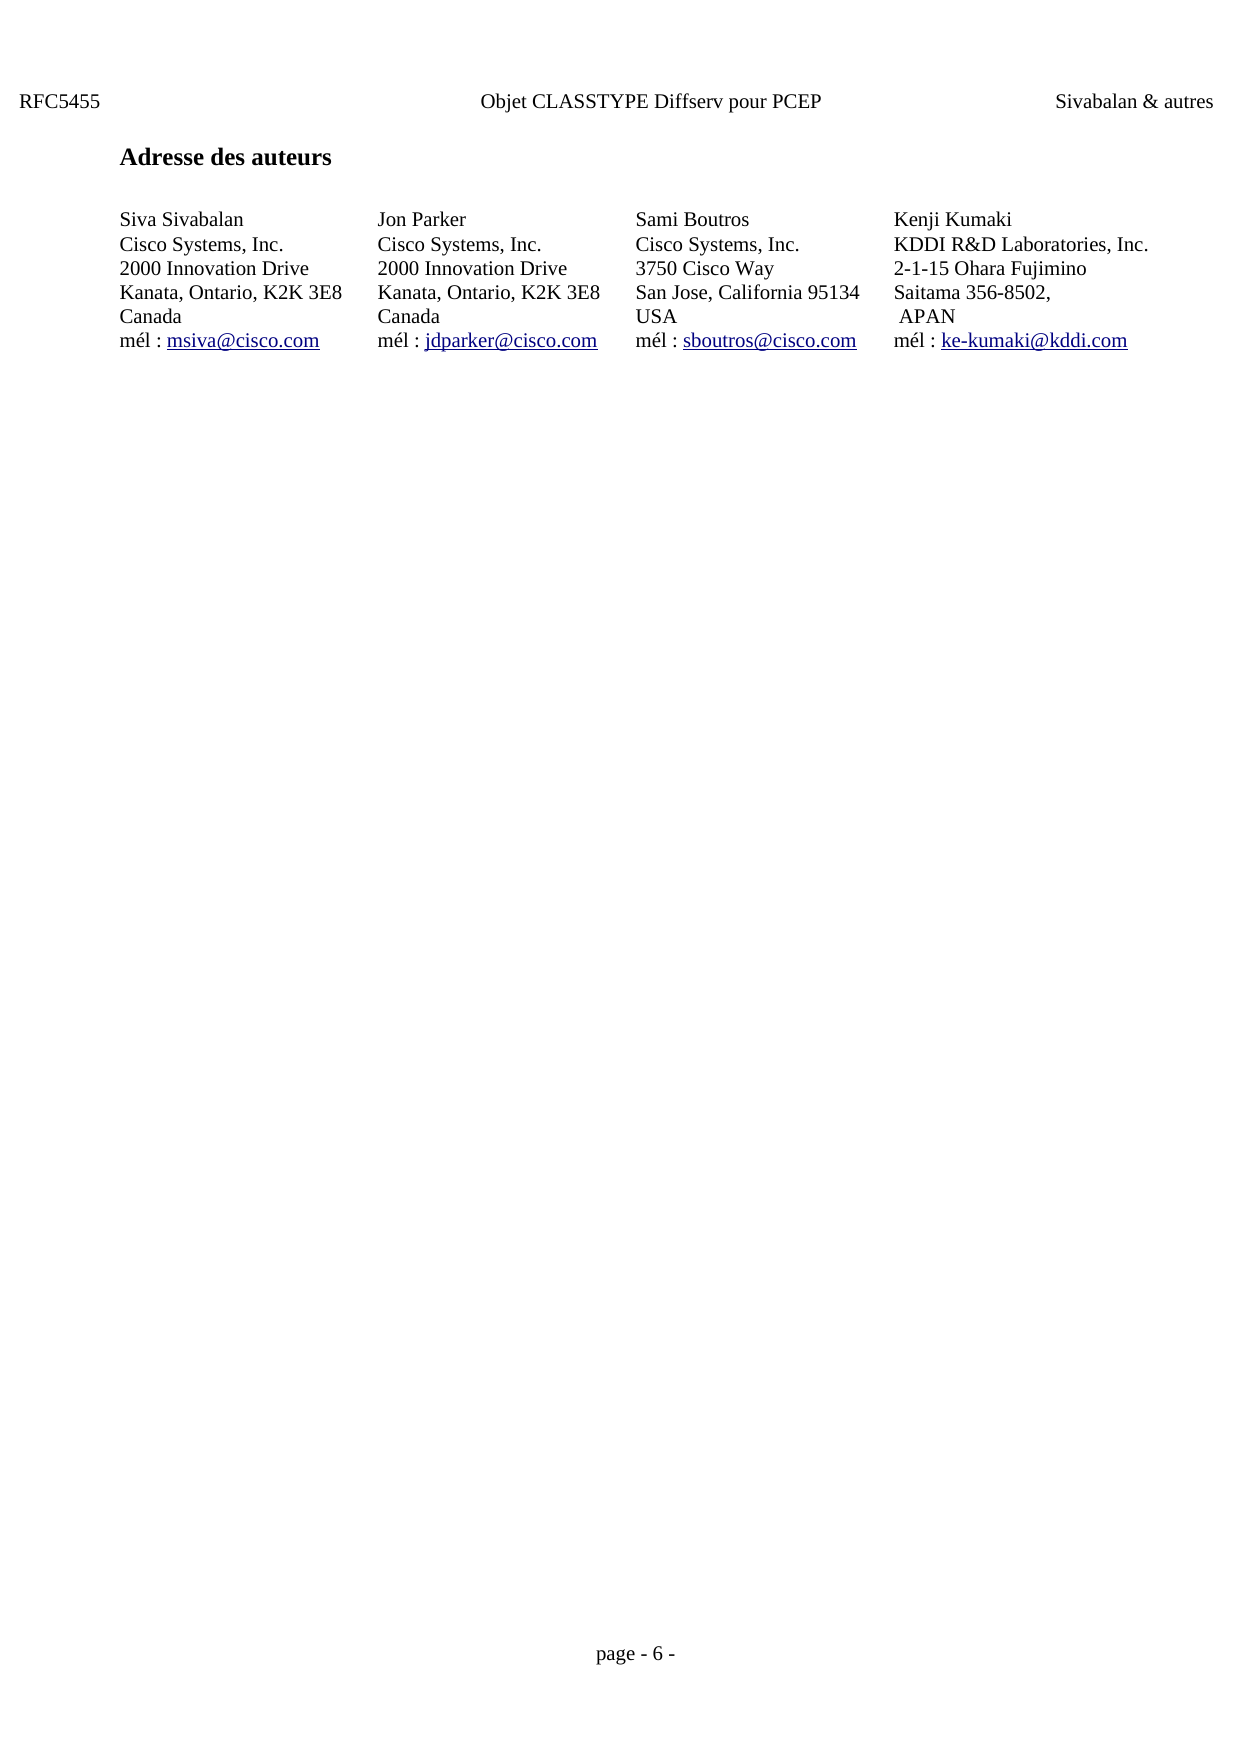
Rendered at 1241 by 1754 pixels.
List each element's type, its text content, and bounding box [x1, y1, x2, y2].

table_cell mél : msiva@cisco.com [119, 328, 377, 352]
table_cell Kanata, Ontario, K2K 3E8 [119, 280, 377, 304]
table_cell 2000 Innovation Drive [378, 256, 635, 279]
table_cell USA [635, 304, 893, 328]
table_header Sami Boutros [635, 208, 893, 231]
table_cell Cisco Systems, Inc. [378, 231, 635, 256]
table_header Jon Parker [378, 208, 635, 231]
table_cell 2-1-15 Ohara Fujimino [894, 256, 1152, 279]
subtitle Adresse des auteurs [119, 142, 1152, 171]
table_cell APAN [894, 304, 1152, 328]
table_cell Cisco Systems, Inc. [119, 231, 377, 256]
table_cell mél : jdparker@cisco.com [378, 328, 635, 352]
table_cell San Jose, California 95134 [635, 280, 893, 304]
table_cell 3750 Cisco Way [635, 256, 893, 279]
table_cell KDDI R&D Laboratories, Inc. [894, 231, 1152, 256]
table_cell 2000 Innovation Drive [119, 256, 377, 279]
table_cell Saitama 356-8502, [894, 280, 1152, 304]
table_cell Cisco Systems, Inc. [635, 231, 893, 256]
table_cell Canada [119, 304, 377, 328]
table_cell Kanata, Ontario, K2K 3E8 [378, 280, 635, 304]
table_cell Canada [378, 304, 635, 328]
table_header Kenji Kumaki [894, 208, 1152, 231]
table_cell mél : ke-kumaki@kddi.com [894, 328, 1152, 352]
table_header Siva Sivabalan [119, 208, 377, 231]
table_cell mél : sboutros@cisco.com [635, 328, 893, 352]
